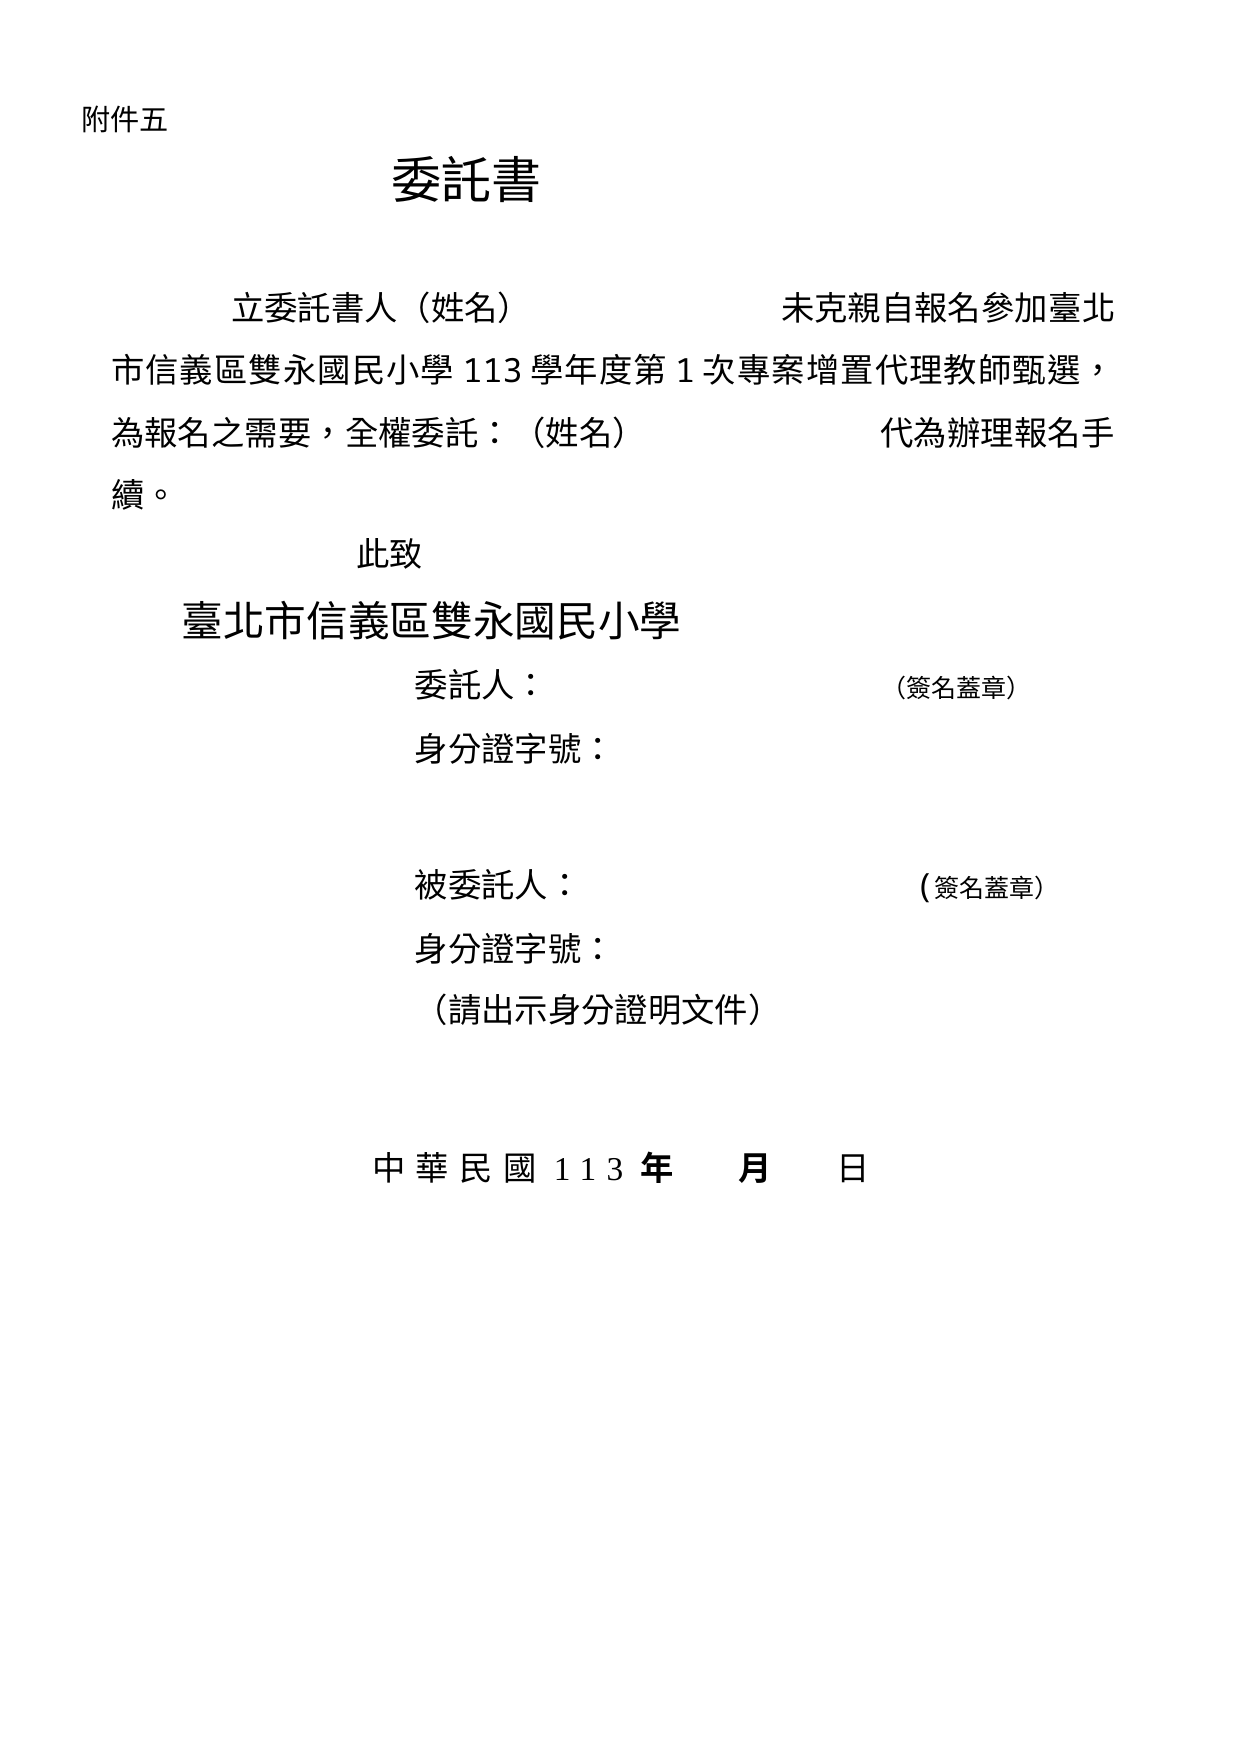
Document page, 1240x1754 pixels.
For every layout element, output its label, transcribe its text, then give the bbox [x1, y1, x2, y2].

text 身分證字號： [81, 919, 1060, 971]
text 身分證字號： [81, 719, 1060, 771]
text 被委託人： (簽名蓋章） [81, 848, 1060, 907]
text 立委託書人（姓名） 未克親自報名參加臺北市信義區雙永國民小學113學年度第1次專案增置代理教師甄選，為報名之需要，全權委託：（姓名） 代為辦理報名手續。 [111, 267, 1116, 517]
text 臺北市信義區雙永國民小學 [181, 588, 1060, 648]
text 委託人： （簽名蓋章） [81, 648, 1060, 707]
text 此致 [256, 517, 1060, 576]
text 附件五 [81, 89, 1125, 141]
text 中華民國113年 月 日 [81, 1142, 1160, 1190]
text 委託書 [181, 141, 776, 213]
text （請出示身分證明文件） [81, 984, 1060, 1032]
